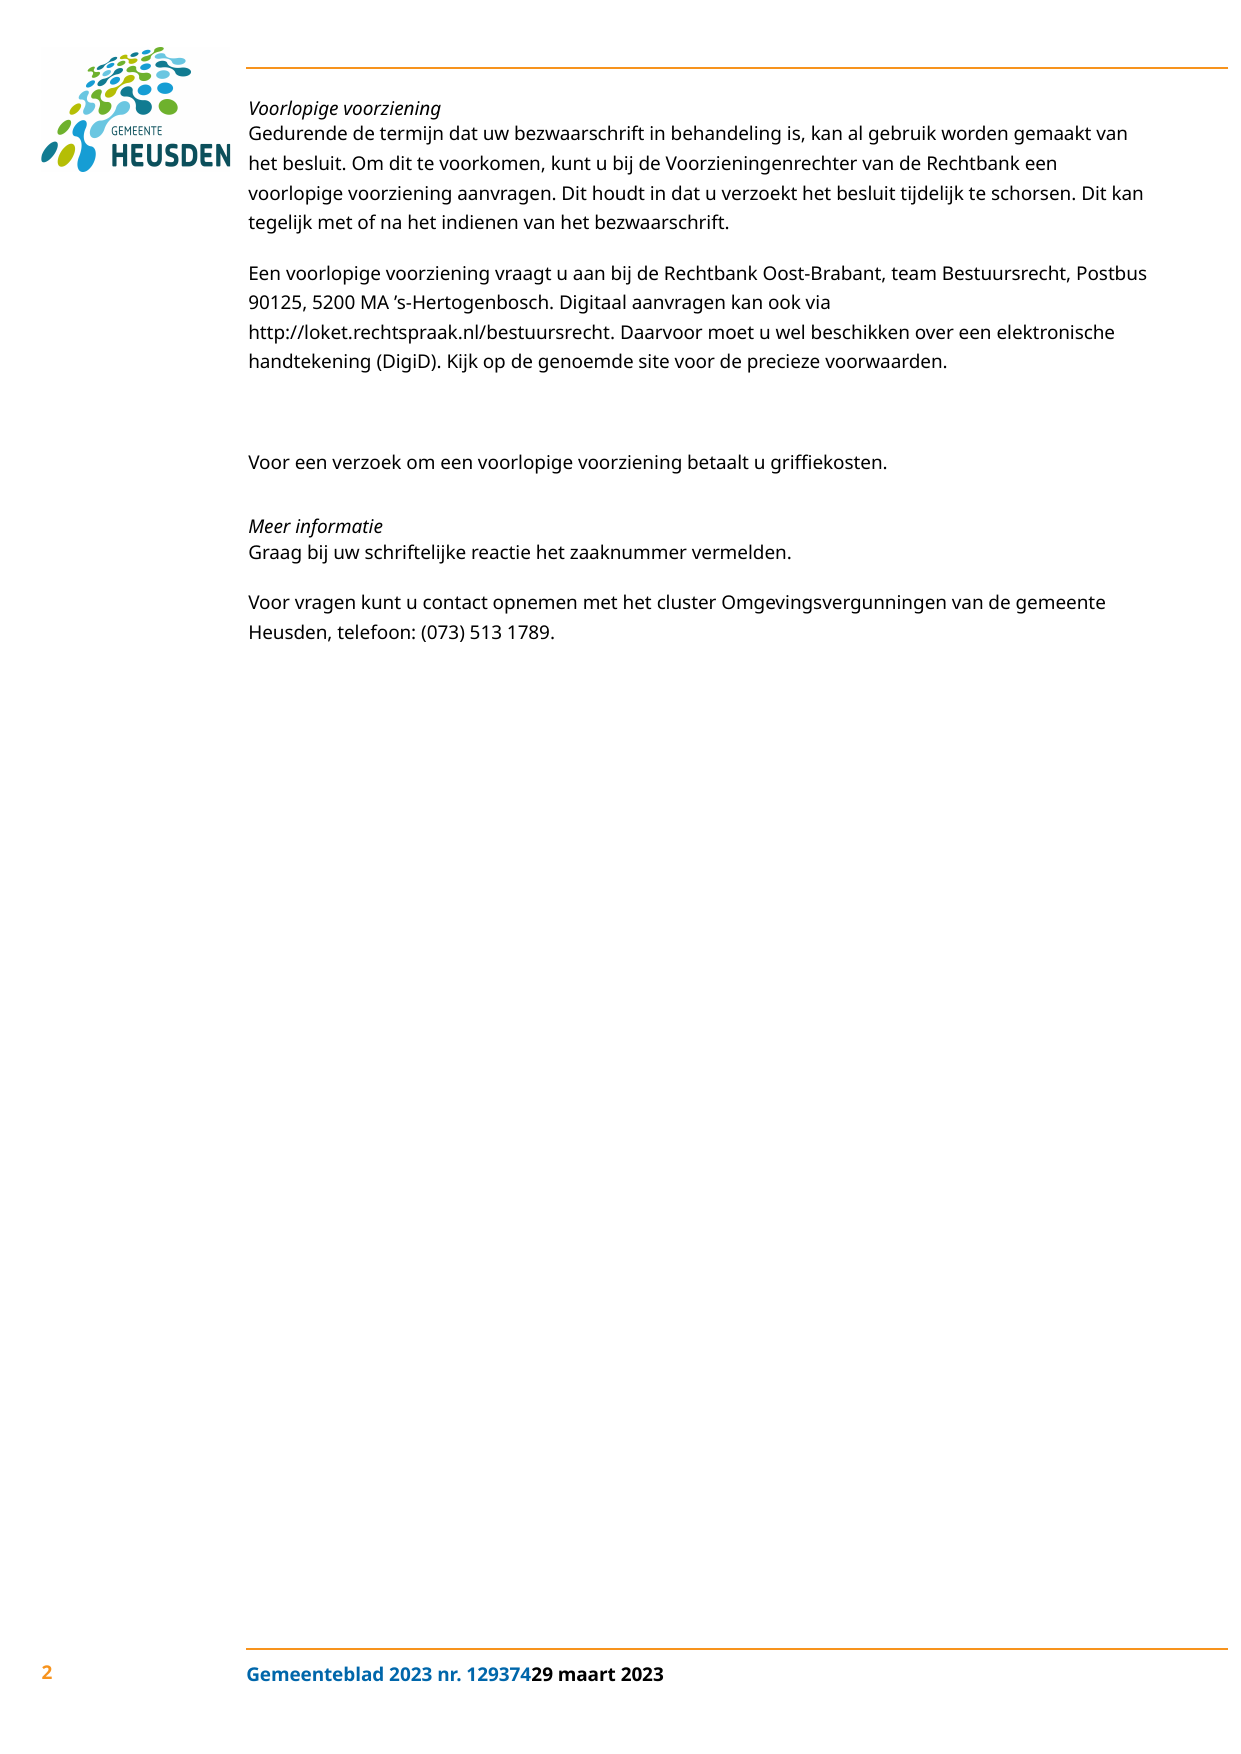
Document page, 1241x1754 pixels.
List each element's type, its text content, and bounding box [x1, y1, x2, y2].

text Graag bij uw schriftelijke reactie het zaaknummer vermelden. [248, 539, 1152, 565]
text Voor een verzoek om een voorlopige voorziening betaalt u griffiekosten. [248, 449, 1152, 475]
text Voor vragen kunt u contact opnemen met het cluster Omgevingsvergunningen van de gemeente Heusden, telefoon: (073) 513 1789. [248, 589, 1152, 645]
text Een voorlopige voorziening vraagt u aan bij de Rechtbank Oost-Brabant, team Bestuursrecht, Postbus 90125, 5200 MA ’s-Hertogenbosch. Digitaal aanvragen kan ook via http://loket.rechtspraak.nl/bestuursrecht. Daarvoor moet u wel beschikken over een elektronische handtekening (DigiD). Kijk op de genoemde site voor de precieze voorwaarden. [248, 260, 1152, 374]
text Gedurende de termijn dat uw bezwaarschrift in behandeling is, kan al gebruik worden gemaakt van het besluit. Om dit te voorkomen, kunt u bij de Voorzieningenrechter van de Rechtbank een voorlopige voorziening aanvragen. Dit houdt in dat u verzoekt het besluit tijdelijk te schorsen. Dit kan tegelijk met of na het indienen van het bezwaarschrift. [248, 121, 1152, 235]
text Voorlopige voorziening [248, 95, 1152, 121]
picture [41, 47, 231, 172]
text Meer informatie [248, 513, 1152, 539]
